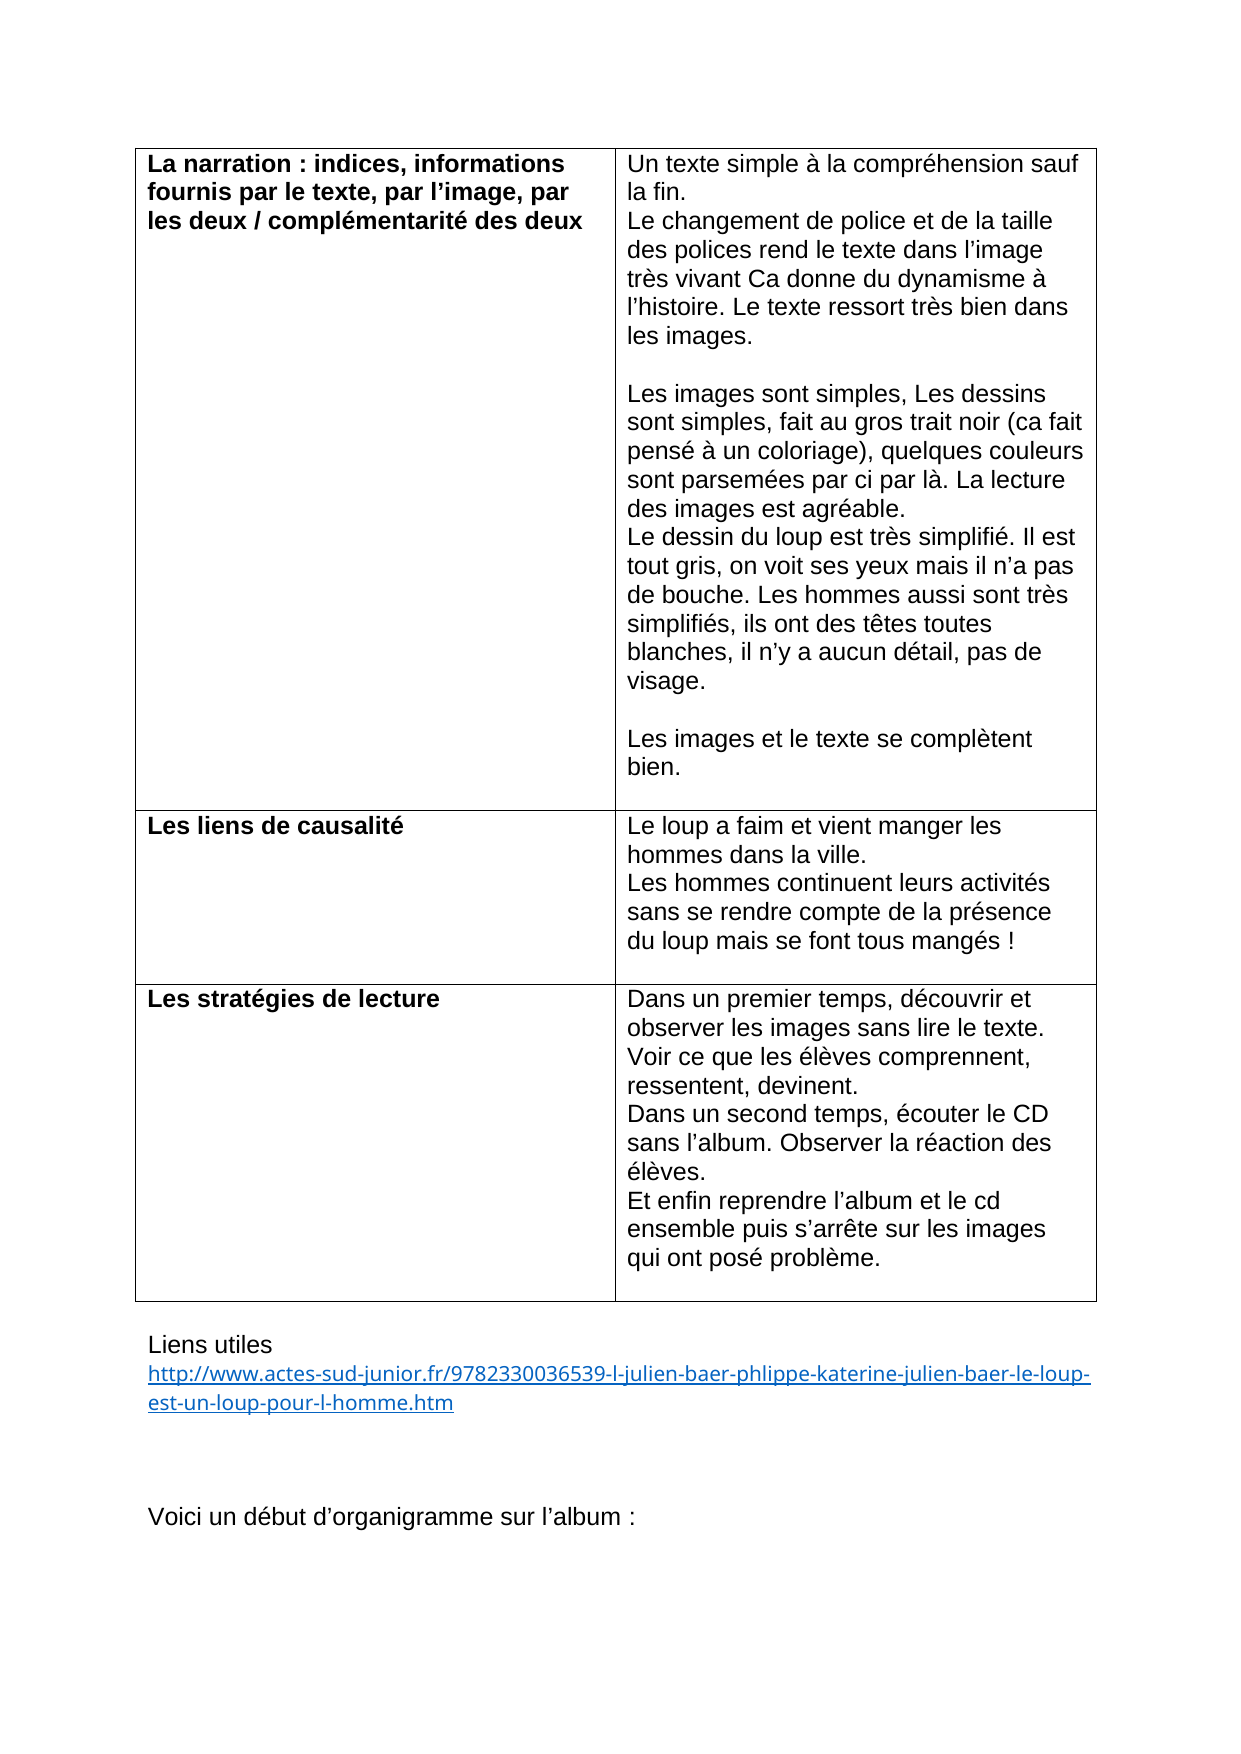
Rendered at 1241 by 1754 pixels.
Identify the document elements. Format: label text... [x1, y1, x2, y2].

table_cell Un texte simple à la compréhension sauf la fin. Le changement de police et de la taille des polices rend le texte dans l’image très vivant Ca donne du dynamisme à l’histoire. Le texte ressort très bien dans les images. Les images sont simples, Les dessins sont simples, fait au gros trait noir (ca fait pensé à un coloriage), quelques couleurs sont parsemées par ci par là. La lecture des images est agréable. Le dessin du loup est très simplifié. Il est tout gris, on voit ses yeux mais il n’a pas de bouche. Les hommes aussi sont très simplifiés, ils ont des têtes toutes blanches, il n’y a aucun détail, pas de visage. Les images et le texte se complètent bien. [616, 149, 1096, 810]
text Liens utiles [148, 1331, 1093, 1359]
table_cell Le loup a faim et vient manger les hommes dans la ville. Les hommes continuent leurs activités sans se rendre compte de la présence du loup mais se font tous mangés ! [616, 811, 1096, 983]
table_cell Dans un premier temps, découvrir et observer les images sans lire le texte. Voir ce que les élèves comprennent, ressentent, devinent. Dans un second temps, écouter le CD sans l’album. Observer la réaction des élèves. Et enfin reprendre l’album et le cd ensemble puis s’arrête sur les images qui ont posé problème. [616, 985, 1096, 1301]
table_cell Les liens de causalité [136, 811, 615, 983]
text Voici un début d’organigramme sur l’album : [148, 1502, 1093, 1531]
text http://www.actes-sud-junior.fr/9782330036539-l-julien-baer-phlippe-katerine-julien-baer-le-loup-est-un-loup-pour-l-homme.htm [148, 1359, 1093, 1416]
table_cell La narration : indices, informations fournis par le texte, par l’image, par les deux / complémentarité des deux [136, 149, 615, 810]
table_cell Les stratégies de lecture [136, 985, 615, 1301]
